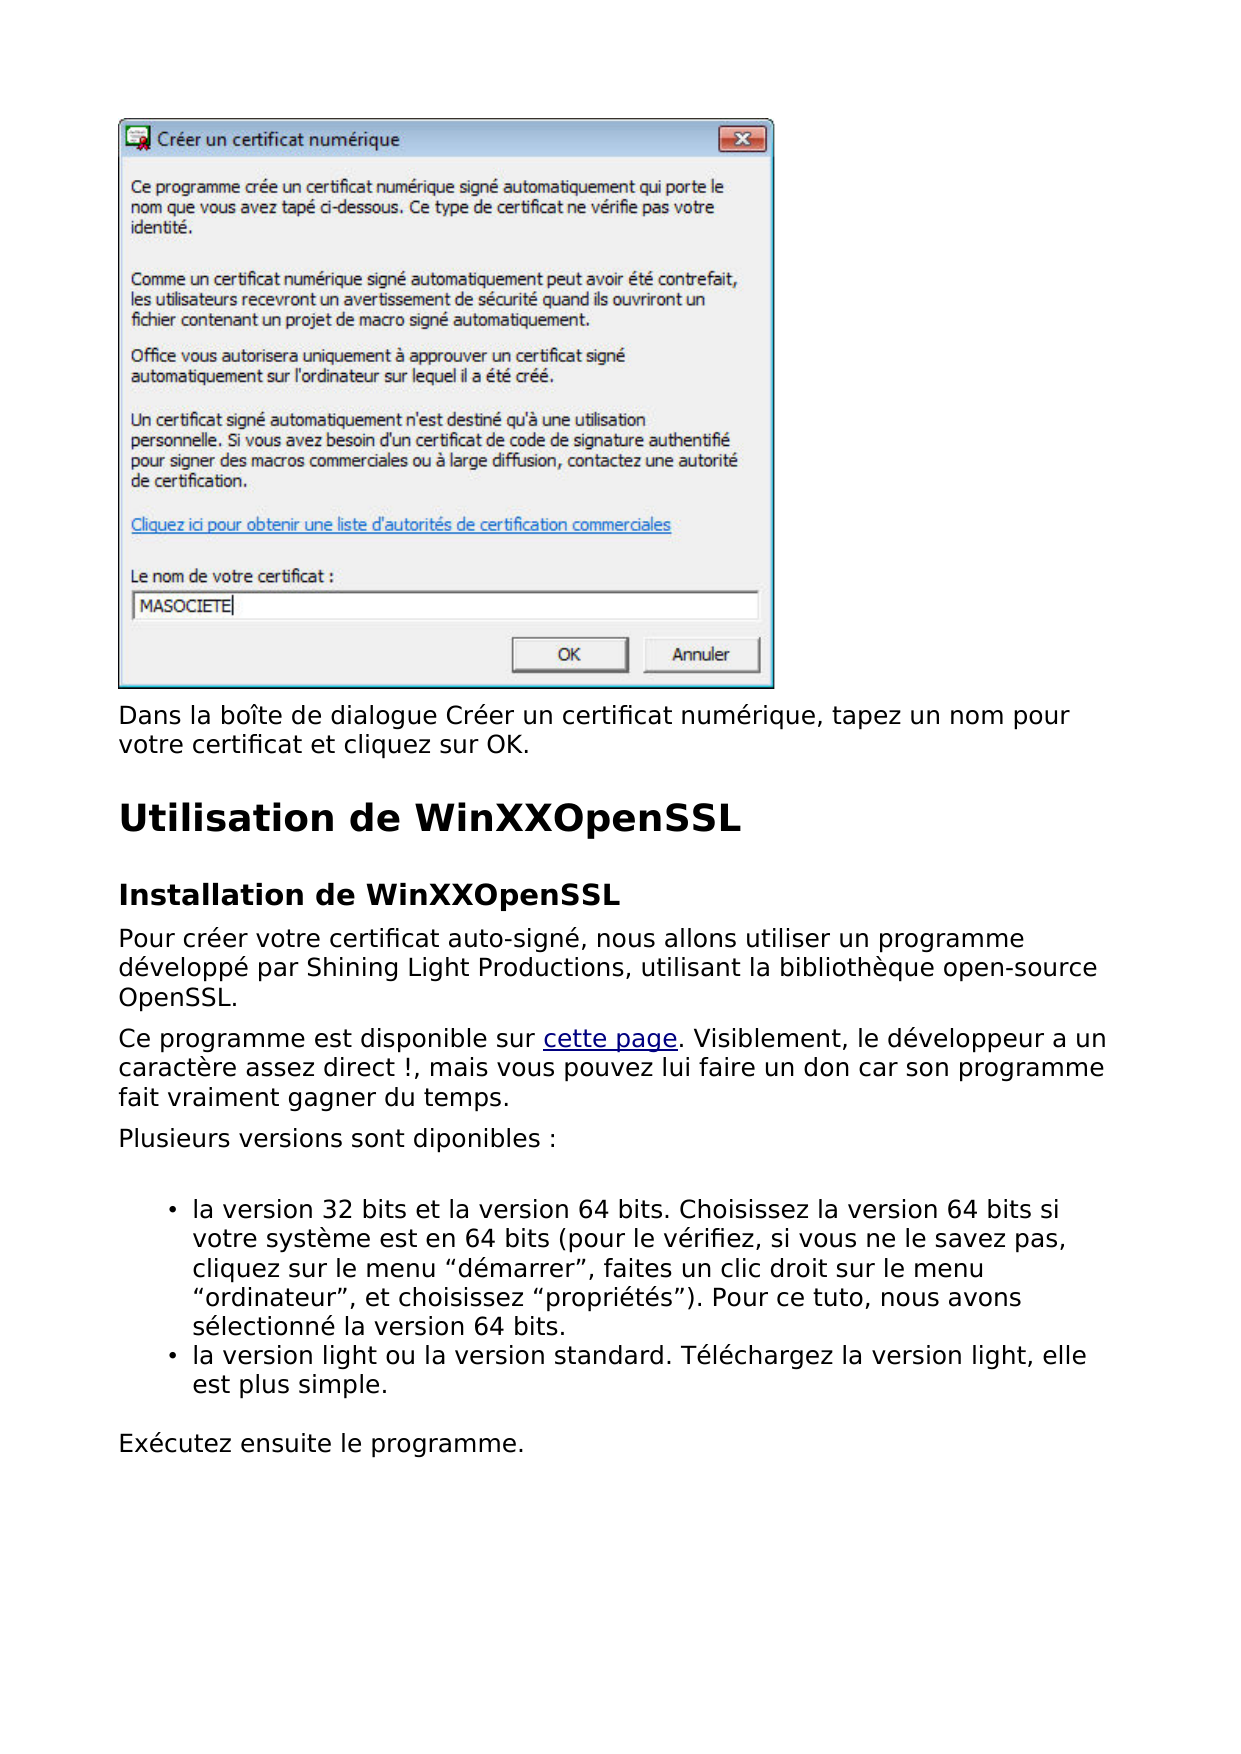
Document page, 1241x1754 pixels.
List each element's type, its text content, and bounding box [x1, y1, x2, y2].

text Ce programme est disponible sur cette page. Visiblement, le développeur a un caractère assez direct !, mais vous pouvez lui faire un don car son programme fait vraiment gagner du temps. [118, 1024, 1122, 1112]
text Exécutez ensuite le programme. [118, 1429, 1122, 1458]
picture [118, 118, 775, 689]
subtitle Utilisation de WinXXOpenSSL [118, 797, 1122, 840]
list la version 32 bits et la version 64 bits. Choisissez la version 64 bits si votre système est en 64 bits (pour le vérifiez, si vous ne le savez pas, cliquez sur le menu “démarrer”, faites un clic droit sur le menu “ordinateur”, et choisissez “propriétés”). Pour ce tuto, nous avons sélectionné la version 64 bits. [177, 1196, 1122, 1341]
text Pour créer votre certificat auto-signé, nous allons utiliser un programme développé par Shining Light Productions, utilisant la bibliothèque open-source OpenSSL. [118, 924, 1122, 1012]
list la version light ou la version standard. Téléchargez la version light, elle est plus simple. [177, 1341, 1122, 1400]
text Plusieurs versions sont diponibles : [118, 1124, 1122, 1153]
text Dans la boîte de dialogue Créer un certificat numérique, tapez un nom pour votre certificat et cliquez sur OK. [118, 701, 1122, 759]
subtitle Installation de WinXXOpenSSL [118, 878, 1122, 912]
